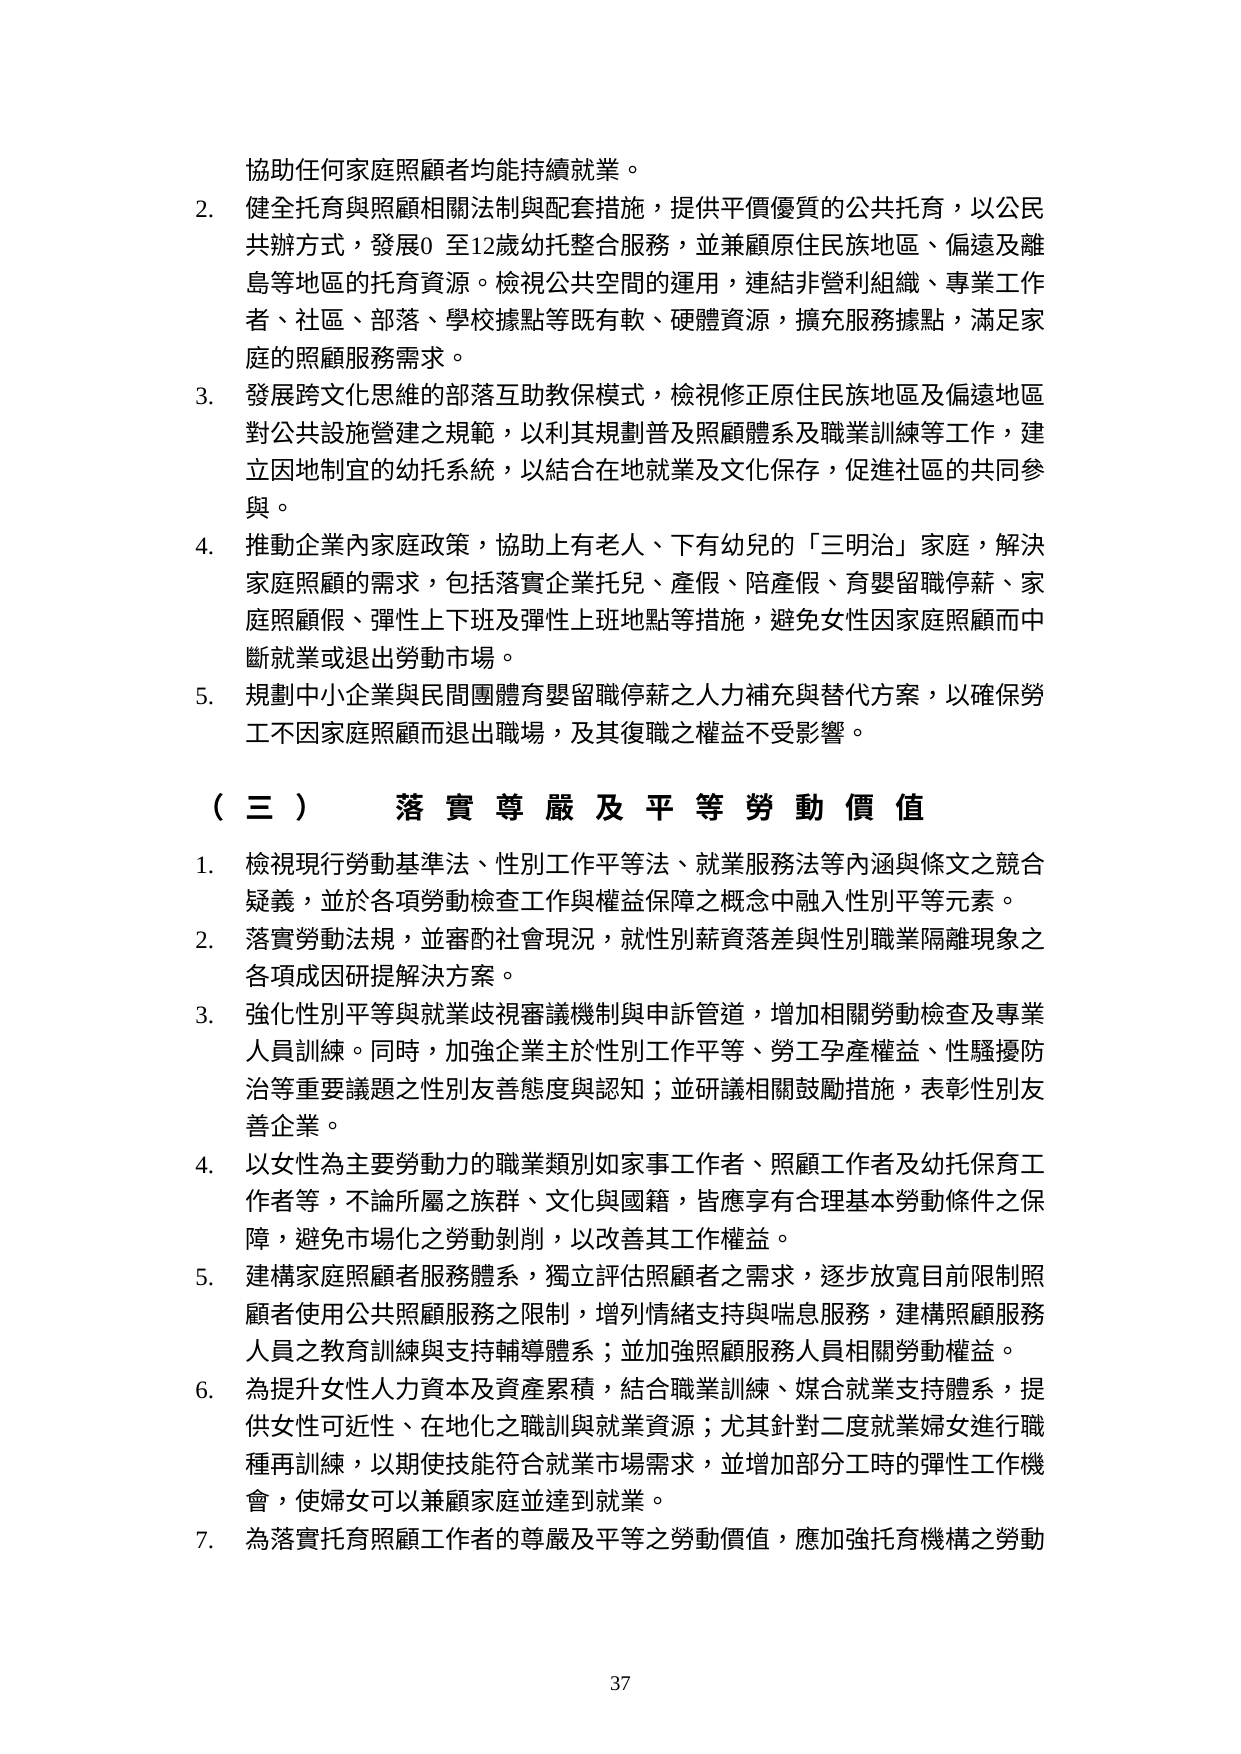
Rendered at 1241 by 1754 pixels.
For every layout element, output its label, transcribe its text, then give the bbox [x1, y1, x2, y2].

list 檢視現行勞動基準法、性別工作平等法、就業服務法等內涵與條文之競合疑義，並於各項勞動檢查工作與權益保障之概念中融入性別平等元素。 [195, 844, 1045, 919]
list 健全托育與照顧相關法制與配套措施，提供平價優質的公共托育，以公民共辦方式，發展0至12歲幼托整合服務，並兼顧原住民族地區、偏遠及離島等地區的托育資源。檢視公共空間的運用，連結非營利組織、專業工作者、社區、部落、學校據點等既有軟、硬體資源，擴充服務據點，滿足家庭的照顧服務需求。 [195, 187, 1045, 375]
list 為落實托育照顧工作者的尊嚴及平等之勞動價值，應加強托育機構之勞動 [195, 1519, 1045, 1556]
list 落實尊嚴及平等勞動價值 [195, 769, 1045, 844]
list 強化性別平等與就業歧視審議機制與申訴管道，增加相關勞動檢查及專業人員訓練。同時，加強企業主於性別工作平等、勞工孕產權益、性騷擾防治等重要議題之性別友善態度與認知；並研議相關鼓勵措施，表彰性別友善企業。 [195, 994, 1045, 1144]
list 協助任何家庭照顧者均能持續就業。 [195, 150, 1045, 187]
list 落實勞動法規，並審酌社會現況，就性別薪資落差與性別職業隔離現象之各項成因研提解決方案。 [195, 919, 1045, 994]
list 建構家庭照顧者服務體系，獨立評估照顧者之需求，逐步放寬目前限制照顧者使用公共照顧服務之限制，增列情緒支持與喘息服務，建構照顧服務人員之教育訓練與支持輔導體系；並加強照顧服務人員相關勞動權益。 [195, 1256, 1045, 1369]
list 以女性為主要勞動力的職業類別如家事工作者、照顧工作者及幼托保育工作者等，不論所屬之族群、文化與國籍，皆應享有合理基本勞動條件之保障，避免市場化之勞動剝削，以改善其工作權益。 [195, 1144, 1045, 1256]
list 推動企業內家庭政策，協助上有老人、下有幼兒的「三明治」家庭，解決家庭照顧的需求，包括落實企業托兒、產假、陪產假、育嬰留職停薪、家庭照顧假、彈性上下班及彈性上班地點等措施，避免女性因家庭照顧而中斷就業或退出勞動市場。 [195, 525, 1045, 675]
list 為提升女性人力資本及資產累積，結合職業訓練、媒合就業支持體系，提供女性可近性、在地化之職訓與就業資源；尤其針對二度就業婦女進行職種再訓練，以期使技能符合就業市場需求，並增加部分工時的彈性工作機會，使婦女可以兼顧家庭並達到就業。 [195, 1369, 1045, 1519]
list 規劃中小企業與民間團體育嬰留職停薪之人力補充與替代方案，以確保勞工不因家庭照顧而退出職場，及其復職之權益不受影響。 [195, 675, 1045, 750]
list 發展跨文化思維的部落互助教保模式，檢視修正原住民族地區及偏遠地區對公共設施營建之規範，以利其規劃普及照顧體系及職業訓練等工作，建立因地制宜的幼托系統，以結合在地就業及文化保存，促進社區的共同參與。 [195, 375, 1045, 525]
